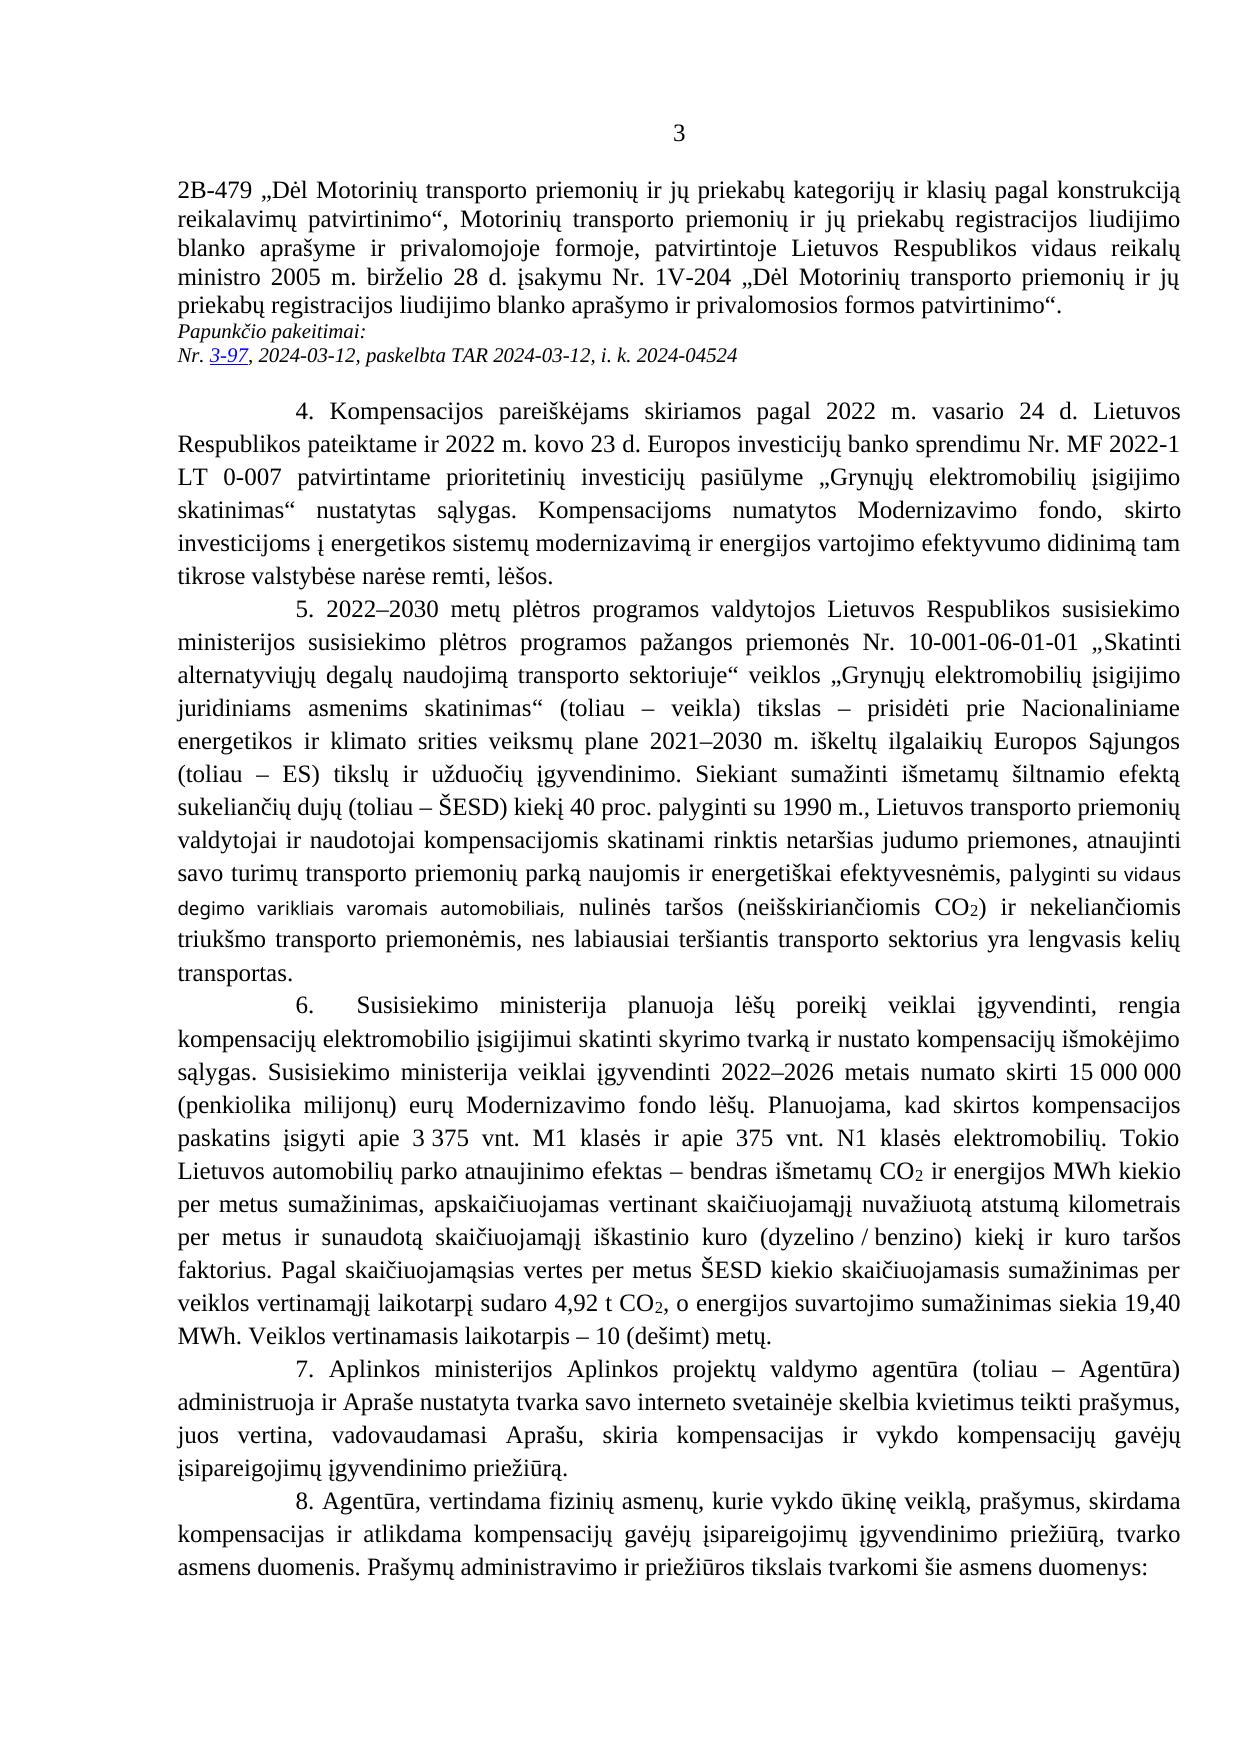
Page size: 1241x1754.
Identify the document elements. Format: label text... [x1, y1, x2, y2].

text 8. Agentūra, vertindama fizinių asmenų, kurie vykdo ūkinę veiklą, prašymus, skirdama kompensacijas ir atlikdama kompensacijų gavėjų įsipareigojimų įgyvendinimo priežiūrą, tvarko asmens duomenis. Prašymų administravimo ir priežiūros tikslais tvarkomi šie asmens duomenys: [177, 1486, 1181, 1581]
text Papunkčio pakeitimai: [177, 319, 1181, 343]
text 5. 2022–2030 metų plėtros programos valdytojos Lietuvos Respublikos susisiekimo ministerijos susisiekimo plėtros programos pažangos priemonės Nr. 10-001-06-01-01 „Skatinti alternatyviųjų degalų naudojimą transporto sektoriuje“ veiklos „Grynųjų elektromobilių įsigijimo juridiniams asmenims skatinimas“ (toliau – veikla) tikslas – prisidėti prie Nacionaliniame energetikos ir klimato srities veiksmų plane 2021–2030 m. iškeltų ilgalaikių Europos Sąjungos (toliau – ES) tikslų ir užduočių įgyvendinimo. Siekiant sumažinti išmetamų šiltnamio efektą sukeliančių dujų (toliau – ŠESD) kiekį 40 proc. palyginti su 1990 m., Lietuvos transporto priemonių valdytojai ir naudotojai kompensacijomis skatinami rinktis netaršias judumo priemones, atnaujinti savo turimų transporto priemonių parką naujomis ir energetiškai efektyvesnėmis, palyginti su vidaus degimo varikliais varomais automobiliais, nulinės taršos (neišskiriančiomis CO2) ir nekeliančiomis triukšmo transporto priemonėmis, nes labiausiai teršiantis transporto sektorius yra lengvasis kelių transportas. [177, 594, 1181, 986]
text 2B-479 „Dėl Motorinių transporto priemonių ir jų priekabų kategorijų ir klasių pagal konstrukciją reikalavimų patvirtinimo“, Motorinių transporto priemonių ir jų priekabų registracijos liudijimo blanko aprašyme ir privalomojoje formoje, patvirtintoje Lietuvos Respublikos vidaus reikalų ministro 2005 m. birželio 28 d. įsakymu Nr. 1V-204 „Dėl Motorinių transporto priemonių ir jų priekabų registracijos liudijimo blanko aprašymo ir privalomosios formos patvirtinimo“. [177, 176, 1181, 319]
text 6. Susisiekimo ministerija planuoja lėšų poreikį veiklai įgyvendinti, rengia kompensacijų elektromobilio įsigijimui skatinti skyrimo tvarką ir nustato kompensacijų išmokėjimo sąlygas. Susisiekimo ministerija veiklai įgyvendinti 2022–2026 metais numato skirti 15 000 000 (penkiolika milijonų) eurų Modernizavimo fondo lėšų. Planuojama, kad skirtos kompensacijos paskatins įsigyti apie 3 375 vnt. M1 klasės ir apie 375 vnt. N1 klasės elektromobilių. Tokio Lietuvos automobilių parko atnaujinimo efektas – bendras išmetamų CO2 ir energijos MWh kiekio per metus sumažinimas, apskaičiuojamas vertinant skaičiuojamąjį nuvažiuotą atstumą kilometrais per metus ir sunaudotą skaičiuojamąjį iškastinio kuro (dyzelino / benzino) kiekį ir kuro taršos faktorius. Pagal skaičiuojamąsias vertes per metus ŠESD kiekio skaičiuojamasis sumažinimas per veiklos vertinamąjį laikotarpį sudaro 4,92 t CO2, o energijos suvartojimo sumažinimas siekia 19,40 MWh. Veiklos vertinamasis laikotarpis – 10 (dešimt) metų. [177, 991, 1181, 1349]
text 4. Kompensacijos pareiškėjams skiriamos pagal 2022 m. vasario 24 d. Lietuvos Respublikos pateiktame ir 2022 m. kovo 23 d. Europos investicijų banko sprendimu Nr. MF 2022-1 LT 0-007 patvirtintame prioritetinių investicijų pasiūlyme „Grynųjų elektromobilių įsigijimo skatinimas“ nustatytas sąlygas. Kompensacijoms numatytos Modernizavimo fondo, skirto investicijoms į energetikos sistemų modernizavimą ir energijos vartojimo efektyvumo didinimą tam tikrose valstybėse narėse remti, lėšos. [177, 396, 1181, 590]
text 7. Aplinkos ministerijos Aplinkos projektų valdymo agentūra (toliau – Agentūra) administruoja ir Apraše nustatyta tvarka savo interneto svetainėje skelbia kvietimus teikti prašymus, juos vertina, vadovaudamasi Aprašu, skiria kompensacijas ir vykdo kompensacijų gavėjų įsipareigojimų įgyvendinimo priežiūrą. [177, 1354, 1181, 1482]
text Nr. 3-97, 2024-03-12, paskelbta TAR 2024-03-12, i. k. 2024-04524 [177, 343, 1181, 367]
